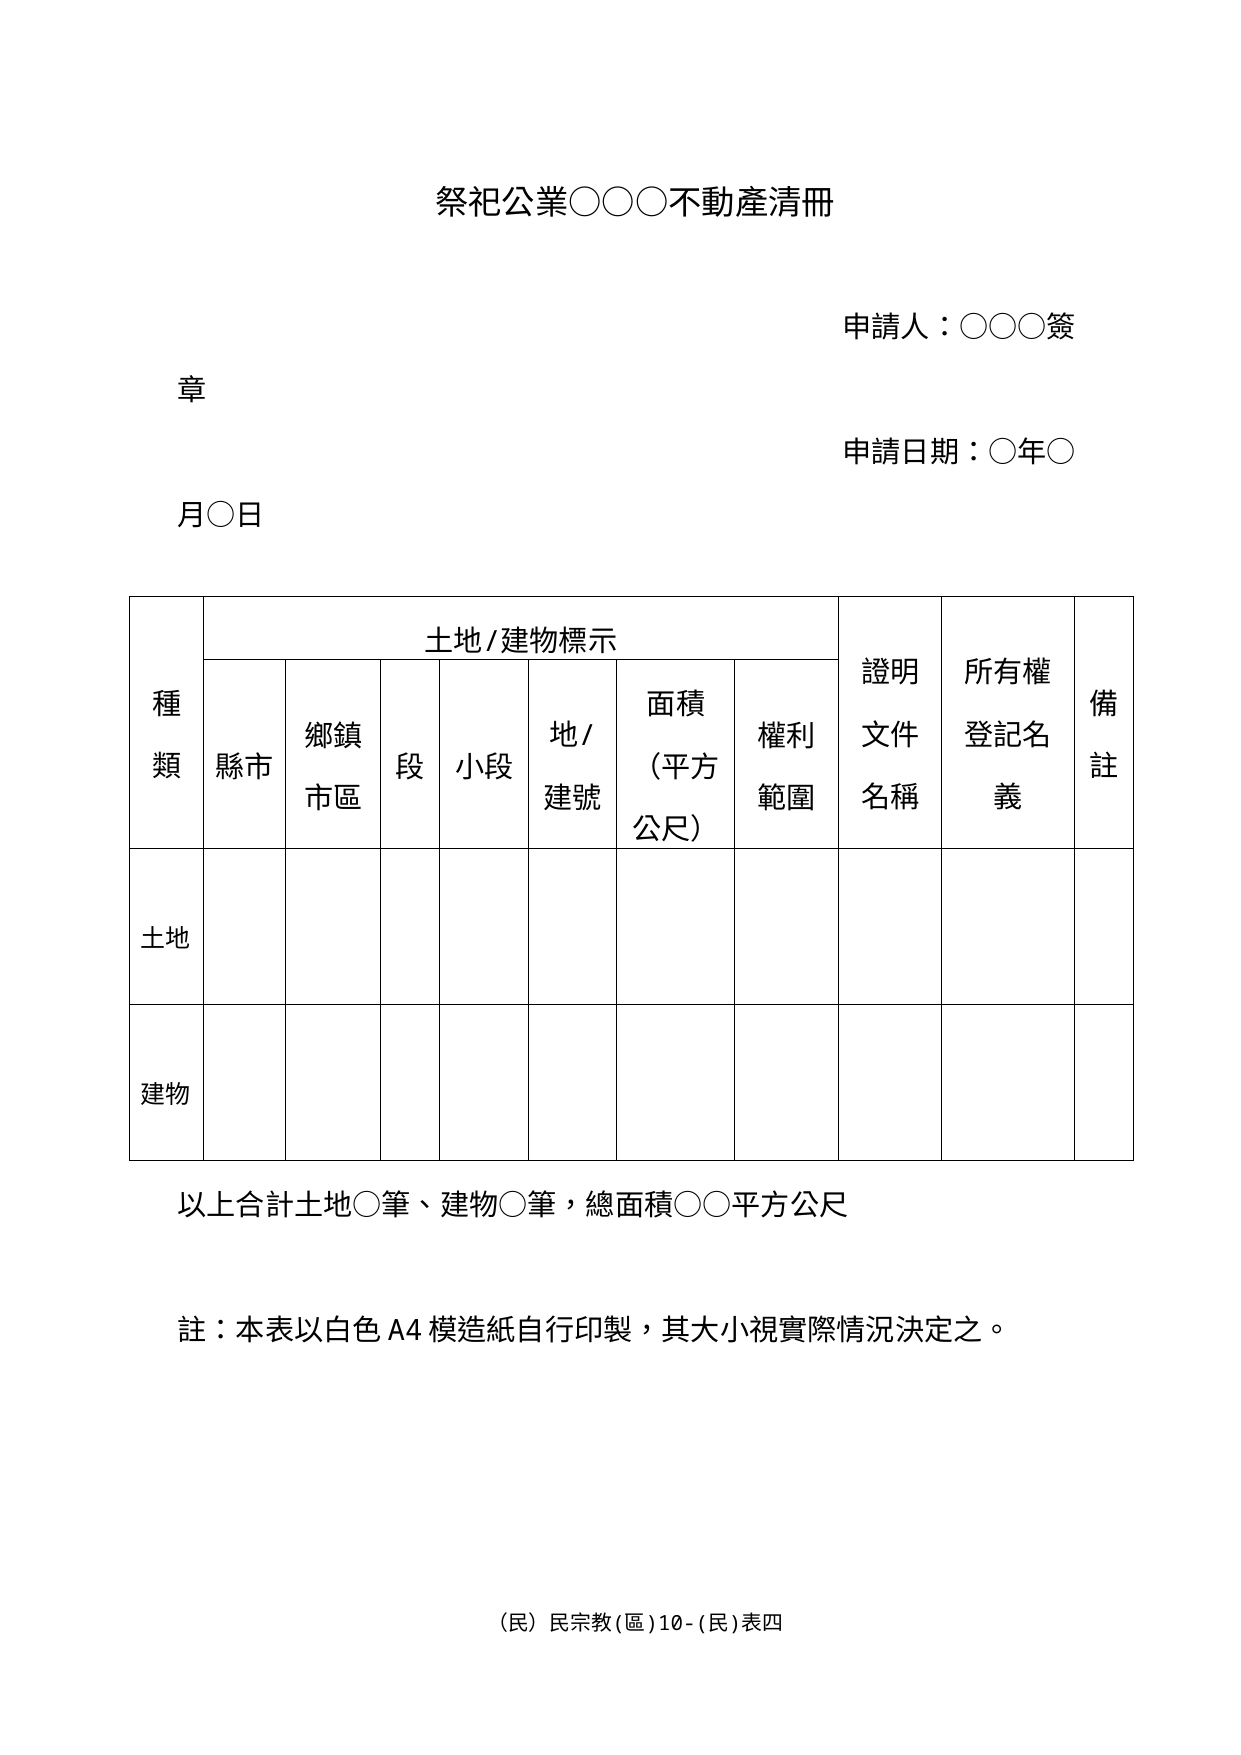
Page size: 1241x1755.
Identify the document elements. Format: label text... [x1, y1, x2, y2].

table_cell 建物 [130, 1005, 203, 1160]
table_cell [617, 849, 734, 1004]
table_header 證明文件名稱 [839, 597, 941, 848]
table_cell [735, 1005, 838, 1160]
text 註：本表以白色A4模造紙自行印製，其大小視實際情況決定之。 [177, 1286, 1093, 1348]
table_cell [204, 1005, 285, 1160]
table_cell 鄉鎮市區 [286, 660, 380, 848]
table_cell [529, 849, 616, 1004]
table_cell 土地 [130, 849, 203, 1004]
table_header 所有權登記名義 [942, 597, 1074, 848]
table_cell [1075, 849, 1133, 1004]
table_cell 小段 [440, 660, 528, 848]
table_cell [1075, 1005, 1133, 1160]
table_cell [529, 1005, 616, 1160]
text 申請日期：○年○月○日 [177, 408, 1093, 533]
table_cell [942, 1005, 1074, 1160]
table_header 種類 [130, 597, 203, 848]
table_cell 權利範圍 [735, 660, 838, 848]
table_header 土地/建物標示 [204, 597, 838, 659]
table_cell [286, 849, 380, 1004]
table_cell [839, 1005, 941, 1160]
table_cell [286, 1005, 380, 1160]
table_cell 面積（平方公尺） [617, 660, 734, 848]
table_cell [381, 1005, 439, 1160]
text 申請人：○○○簽章 [177, 283, 1093, 408]
text 以上合計土地○筆、建物○筆，總面積○○平方公尺 [177, 1161, 1093, 1223]
table_header 備註 [1075, 597, 1133, 848]
table_cell [440, 849, 528, 1004]
table_cell [839, 849, 941, 1004]
table_cell [204, 849, 285, 1004]
table_cell 地/建號 [529, 660, 616, 848]
table_cell [381, 849, 439, 1004]
text 祭祀公業○○○不動產清冊 [177, 158, 1093, 221]
table_cell 段 [381, 660, 439, 848]
table_cell [735, 849, 838, 1004]
table_cell [617, 1005, 734, 1160]
table_cell 縣市 [204, 660, 285, 848]
table_cell [440, 1005, 528, 1160]
table_cell [942, 849, 1074, 1004]
